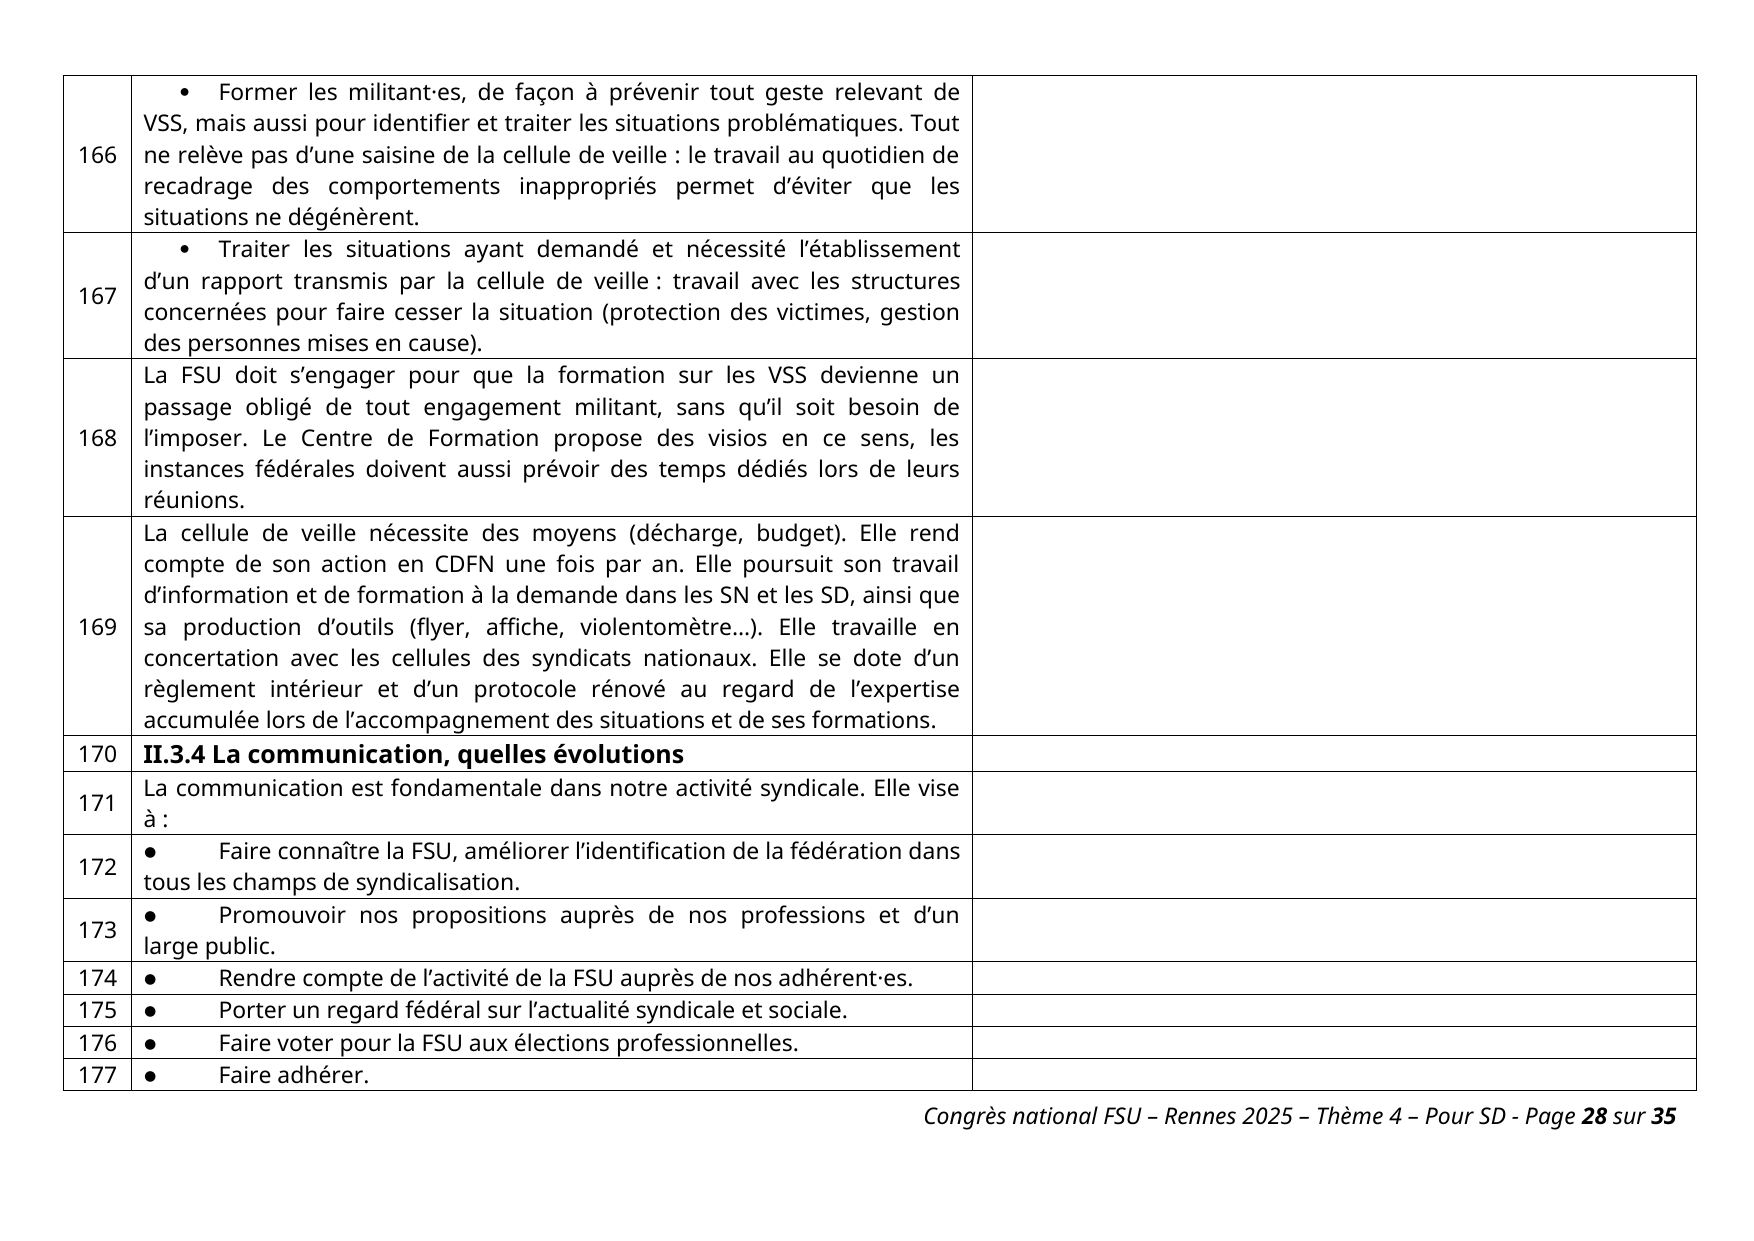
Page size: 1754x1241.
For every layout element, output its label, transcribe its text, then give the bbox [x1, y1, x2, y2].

table_cell [973, 1059, 1696, 1090]
table_cell Faire voter pour la FSU aux élections professionnelles. [132, 1027, 972, 1058]
table_cell La cellule de veille nécessite des moyens (décharge, budget). Elle rend compte de son action en CDFN une fois par an. Elle poursuit son travail d’information et de formation à la demande dans les SN et les SD, ainsi que sa production d’outils (flyer, affiche, violentomètre…). Elle travaille en concertation avec les cellules des syndicats nationaux. Elle se dote d’un règlement intérieur et d’un protocole rénové au regard de l’expertise accumulée lors de l’accompagnement des situations et de ses formations. [132, 517, 972, 735]
table_cell Promouvoir nos propositions auprès de nos professions et d’un large public. [132, 899, 972, 961]
table_cell 168 [64, 359, 131, 516]
table_cell [973, 359, 1696, 516]
table_cell Rendre compte de l’activité de la FSU auprès de nos adhérent·es. [132, 962, 972, 993]
table_cell 172 [64, 835, 131, 898]
table_cell Faire connaître la FSU, améliorer l’identification de la fédération dans tous les champs de syndicalisation. [132, 835, 972, 898]
table_cell 176 [64, 1027, 131, 1058]
table_cell Faire adhérer. [132, 1059, 972, 1090]
table_cell [973, 1027, 1696, 1058]
table_cell La FSU doit s’engager pour que la formation sur les VSS devienne un passage obligé de tout engagement militant, sans qu’il soit besoin de l’imposer. Le Centre de Formation propose des visios en ce sens, les instances fédérales doivent aussi prévoir des temps dédiés lors de leurs réunions. [132, 359, 972, 516]
table_cell 175 [64, 995, 131, 1026]
table_cell [973, 76, 1696, 232]
table_cell 167 [64, 233, 131, 358]
table_cell [973, 835, 1696, 898]
table_cell Traiter les situations ayant demandé et nécessité l’établissement d’un rapport transmis par la cellule de veille : travail avec les structures concernées pour faire cesser la situation (protection des victimes, gestion des personnes mises en cause). [132, 233, 972, 358]
table_cell [973, 517, 1696, 735]
table_cell 166 [64, 76, 131, 232]
table_cell 174 [64, 962, 131, 993]
table_cell II.3.4 La communication, quelles évolutions [132, 736, 972, 771]
table_cell 171 [64, 772, 131, 834]
table_cell 173 [64, 899, 131, 961]
table_cell [973, 899, 1696, 961]
table_cell [973, 772, 1696, 834]
table_cell 170 [64, 736, 131, 771]
table_cell [973, 233, 1696, 358]
table_cell [973, 736, 1696, 771]
table_cell [973, 995, 1696, 1026]
table_cell Porter un regard fédéral sur l’actualité syndicale et sociale. [132, 995, 972, 1026]
table_cell Former les militant·es, de façon à prévenir tout geste relevant de VSS, mais aussi pour identifier et traiter les situations problématiques. Tout ne relève pas d’une saisine de la cellule de veille : le travail au quotidien de recadrage des comportements inappropriés permet d’éviter que les situations ne dégénèrent. [132, 76, 972, 232]
table_cell 169 [64, 517, 131, 735]
table_cell La communication est fondamentale dans notre activité syndicale. Elle vise à : [132, 772, 972, 834]
table_cell 177 [64, 1059, 131, 1090]
table_cell [973, 962, 1696, 993]
